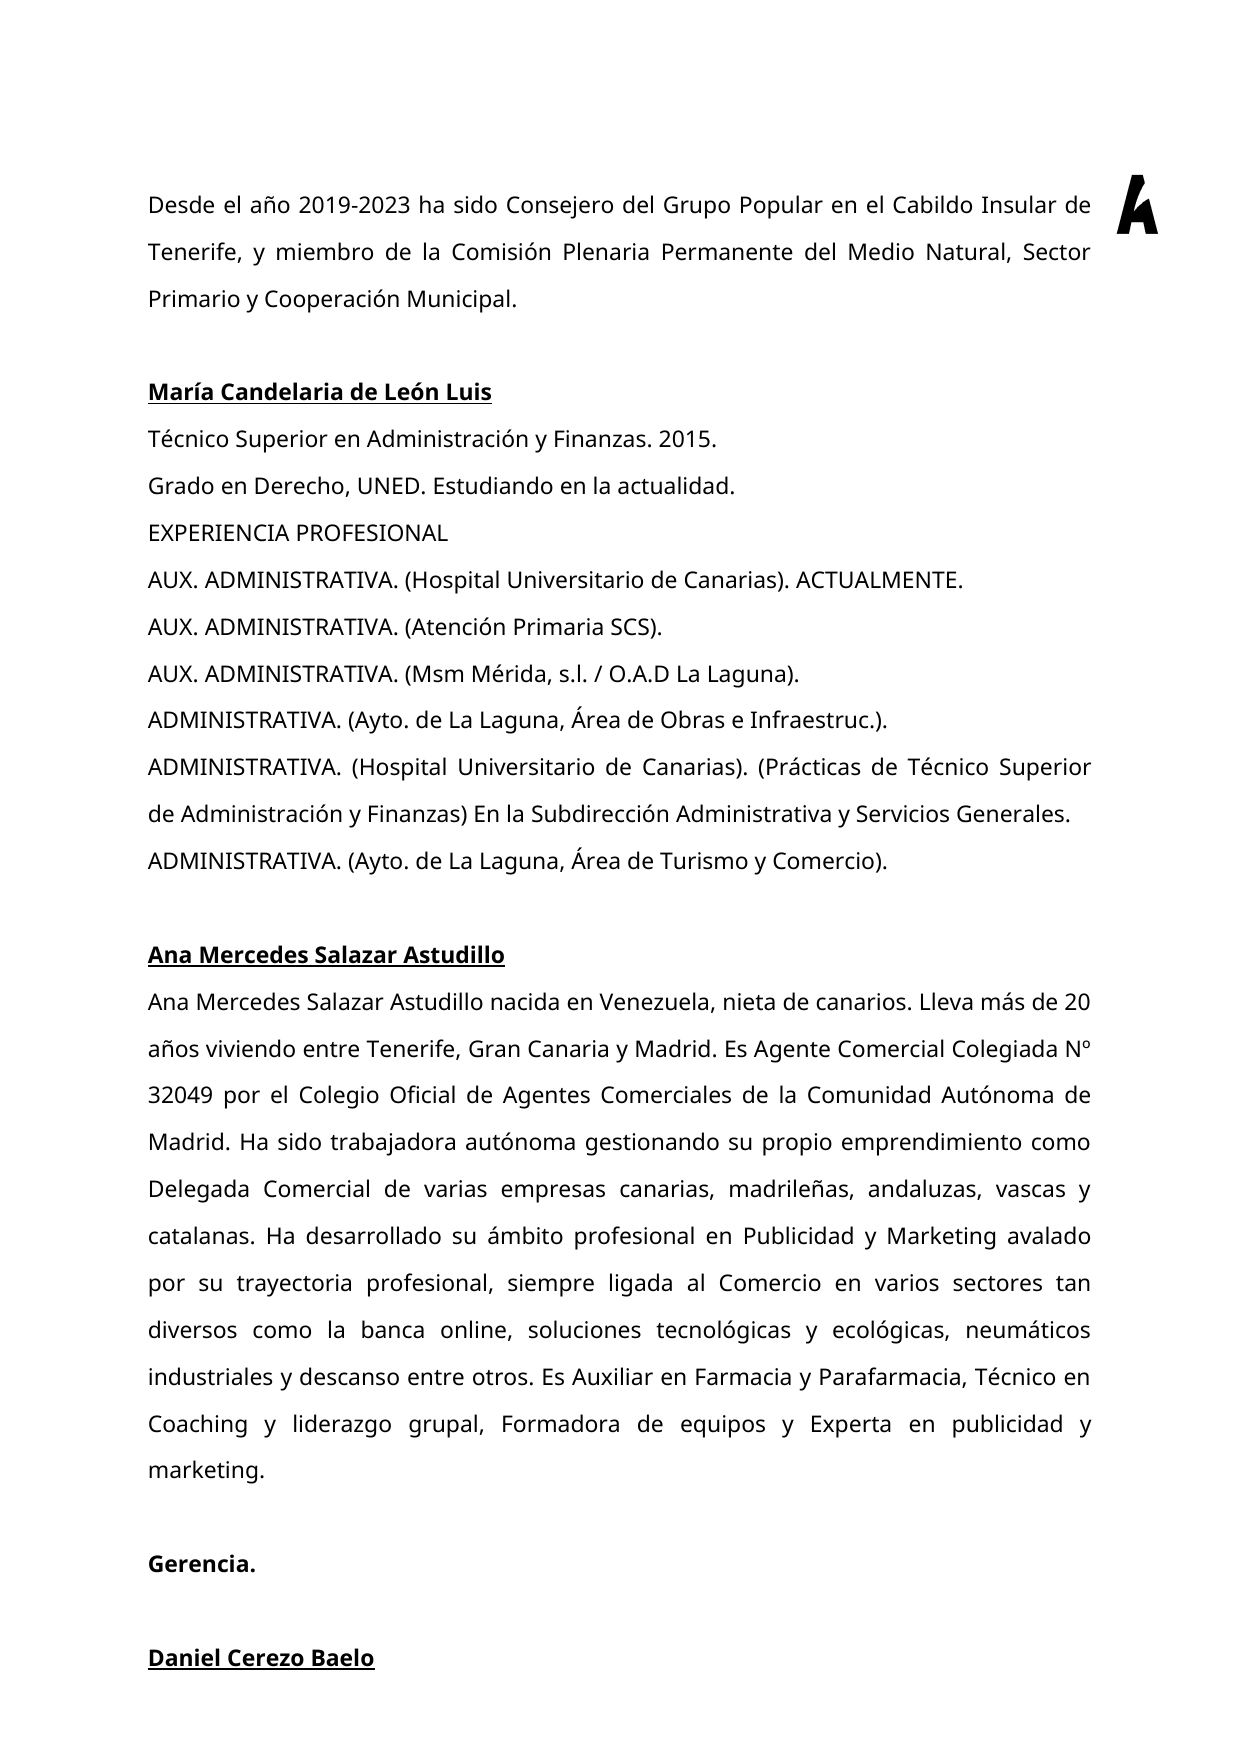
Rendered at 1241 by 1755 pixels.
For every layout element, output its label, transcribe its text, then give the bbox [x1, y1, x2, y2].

text AUX. ADMINISTRATIVA. (Atención Primaria SCS). [148, 611, 1092, 642]
text Técnico Superior en Administración y Finanzas. 2015. [148, 423, 1092, 454]
text María Candelaria de León Luis [148, 376, 1092, 408]
text Gerencia. [148, 1548, 1092, 1579]
text EXPERIENCIA PROFESIONAL [148, 517, 1092, 548]
text Desde el año 2019-2023 ha sido Consejero del Grupo Popular en el Cabildo Insular de Tenerife, y miembro de la Comisión Plenaria Permanente del Medio Natural, Sector Primario y Cooperación Municipal. [148, 189, 1092, 314]
text AUX. ADMINISTRATIVA. (Hospital Universitario de Canarias). ACTUALMENTE. [148, 564, 1092, 595]
text AUX. ADMINISTRATIVA. (Msm Mérida, s.l. / O.A.D La Laguna). [148, 658, 1092, 689]
text Daniel Cerezo Baelo [148, 1642, 1092, 1673]
text Ana Mercedes Salazar Astudillo [148, 939, 1092, 970]
text ADMINISTRATIVA. (Hospital Universitario de Canarias). (Prácticas de Técnico Superior de Administración y Finanzas) En la Subdirección Administrativa y Servicios Generales. [148, 751, 1092, 829]
text ADMINISTRATIVA. (Ayto. de La Laguna, Área de Turismo y Comercio). [148, 845, 1092, 876]
text ADMINISTRATIVA. (Ayto. de La Laguna, Área de Obras e Infraestruc.). [148, 704, 1092, 736]
text Ana Mercedes Salazar Astudillo nacida en Venezuela, nieta de canarios. Lleva más de 20 años viviendo entre Tenerife, Gran Canaria y Madrid. Es Agente Comercial Colegiada Nº 32049 por el Colegio Oficial de Agentes Comerciales de la Comunidad Autónoma de Madrid. Ha sido trabajadora autónoma gestionando su propio emprendimiento como Delegada Comercial de varias empresas canarias, madrileñas, andaluzas, vascas y catalanas. Ha desarrollado su ámbito profesional en Publicidad y Marketing avalado por su trayectoria profesional, siempre ligada al Comercio en varios sectores tan diversos como la banca online, soluciones tecnológicas y ecológicas, neumáticos industriales y descanso entre otros. Es Auxiliar en Farmacia y Parafarmacia, Técnico en Coaching y liderazgo grupal, Formadora de equipos y Experta en publicidad y marketing. [148, 986, 1092, 1486]
text Grado en Derecho, UNED. Estudiando en la actualidad. [148, 470, 1092, 501]
